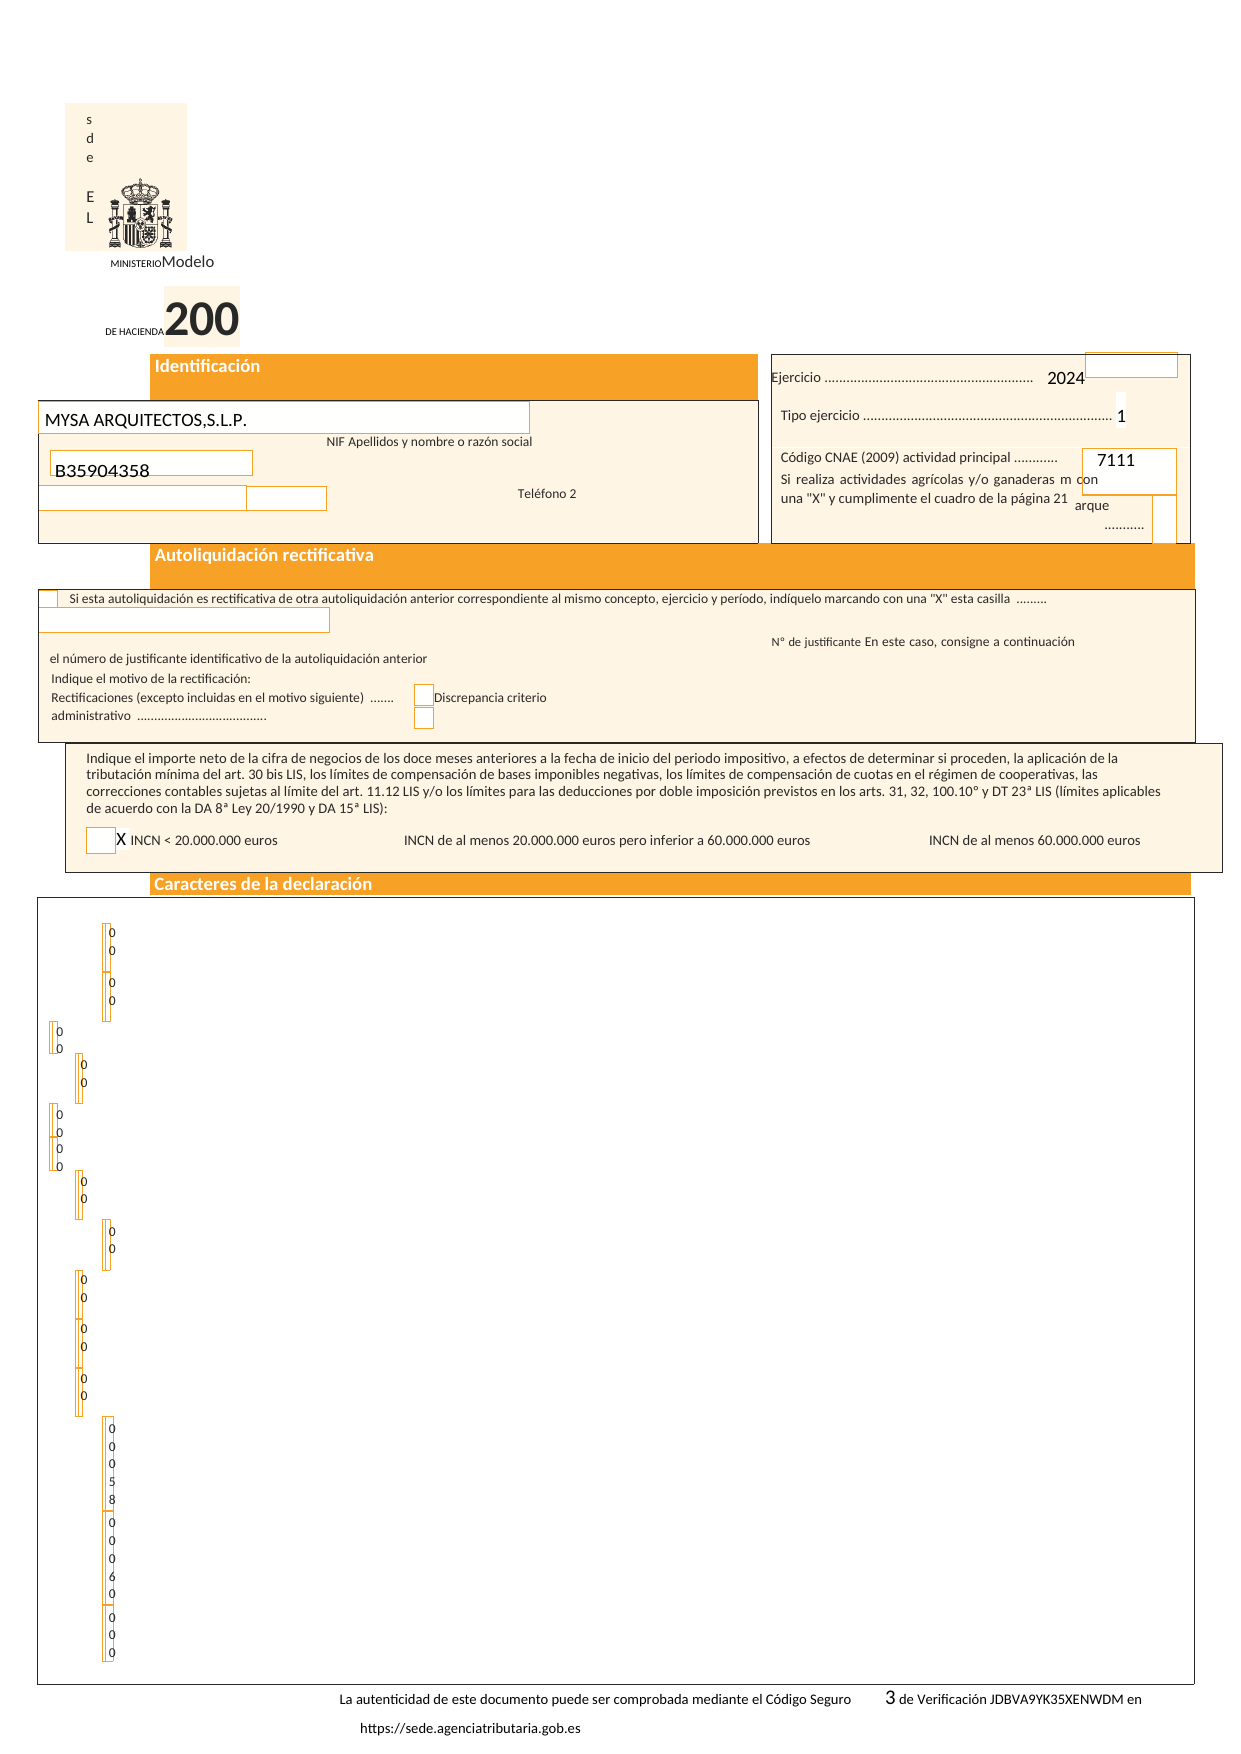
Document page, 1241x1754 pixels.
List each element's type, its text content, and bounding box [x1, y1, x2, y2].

table_cell [53, 1604, 57, 1661]
table_cell [53, 1219, 57, 1269]
table_cell [78, 1136, 83, 1170]
table_header [1191, 354, 1195, 400]
table_cell [106, 1103, 110, 1136]
table_cell 00001 [53, 1022, 57, 1053]
table_cell [78, 971, 83, 1021]
table_header [57, 923, 75, 971]
table_cell [106, 1053, 110, 1103]
table_header [38, 354, 150, 400]
table_cell [53, 1318, 57, 1367]
table_cell [106, 1367, 110, 1416]
table_cell [38, 544, 150, 589]
table_cell [85, 1021, 102, 1053]
table_cell [102, 1318, 106, 1367]
text Caracteres de la declaración [150, 873, 1191, 895]
table_cell [78, 1510, 83, 1604]
table_cell [53, 1171, 57, 1219]
table_cell [49, 1367, 53, 1416]
table_cell 00060 [106, 1512, 113, 1604]
table_cell [53, 1270, 57, 1318]
table_header Identificación [150, 354, 758, 400]
table_header [758, 354, 771, 542]
table_cell [85, 1103, 102, 1136]
table_cell [106, 1271, 110, 1318]
table_cell [85, 1318, 102, 1367]
table_cell [85, 1510, 102, 1604]
table_cell [53, 971, 57, 1021]
table_cell [49, 1604, 53, 1661]
table_cell [78, 1220, 83, 1269]
table_cell [78, 1417, 83, 1509]
table_cell [53, 1416, 57, 1509]
table_cell [85, 1270, 102, 1318]
table_cell [85, 1053, 102, 1103]
table_header MYSA ARQUITECTOS,S.L.P. [39, 402, 529, 433]
table_cell [102, 1170, 106, 1219]
text MINISTERIOModelo [110, 251, 1191, 272]
table_cell [49, 1219, 53, 1269]
table_cell [78, 1604, 83, 1661]
table_cell [58, 1021, 75, 1053]
table_cell [106, 1318, 110, 1367]
table_cell [1153, 496, 1176, 542]
table_cell [102, 1271, 106, 1318]
table_cell NIF Apellidos y nombre o razón social Teléfono 2 [39, 401, 758, 542]
table_cell [49, 1054, 53, 1103]
table_cell [49, 971, 53, 1021]
table_header [49, 923, 53, 971]
table_cell [53, 1510, 57, 1604]
table_cell [49, 1510, 53, 1604]
table_cell [57, 971, 75, 1021]
table_header Indique el importe neto de la cifra de negocios de los doce meses anteriores a la fecha de inicio del periodo impositivo, a efectos de determinar si proceden, la aplicación de la tributación mínima del art. 30 bis LIS, los límites de compensación de bases imponibles negativas, los límites de compensación de cuotas en el régimen de cooperativas, las correcciones contables sujetas al límite del art. 11.12 LIS y/o los límites para las deducciones por doble imposición previstos en los arts. 31, 32, 100.10º y DT 23ª LIS (límites aplicables de acuerdo con la DA 8ª Ley 20/1990 y DA 15ª LIS): X INCN < 20.000.000 euros INCN de al menos 20.000.000 euros pero inferior a 60.000.000 euros INCN de al menos 60.000.000 euros [66, 744, 1222, 872]
table_header [78, 923, 83, 971]
table_cell [85, 1219, 102, 1269]
table_cell [102, 1136, 106, 1170]
table_cell [49, 1318, 53, 1367]
table_cell [85, 1170, 102, 1219]
table_cell [57, 1219, 75, 1269]
table_cell [53, 1054, 57, 1103]
table_cell [78, 1021, 83, 1053]
table_cell [57, 1170, 75, 1219]
table_cell [57, 1510, 75, 1604]
table_cell 00048 [106, 1220, 110, 1269]
table_cell arque ........... [1082, 496, 1152, 542]
table_cell 00080 [53, 1138, 57, 1170]
table_cell 000 [106, 1606, 113, 1661]
table_cell [57, 1416, 75, 1509]
table_header [85, 923, 102, 971]
table_cell 00002 [53, 1104, 57, 1136]
table_cell [49, 1270, 53, 1318]
table_cell [106, 1022, 110, 1053]
table_header 00032 [106, 924, 110, 971]
table_header Entidad sin ánimo de lucro acogida régimen fiscal Título Sociedad de desarrollo industrial regional II Ley 49/2002 Agrupación de interés económico española Entidad parcialmente exenta Agrupación europea de interés económico Sociedad de garantía recíproca o de reafianzamiento Uniones, federaciones y confederaciones de cooperativas Cooperativa protegida 29Fondo de pensiones Real Decreto Legislativo 1/2002, de de noviembre Sociedad de inversión de capital variable o fondo de Cooperativa especialmente protegida Mutua de seguros o Mutualidad de previsión social inversión de carácter financiero Sociedad de inversión de capital variable que no cumpla Resto cooperativas Fondos o activos de titulización los requisitos del art. 29.4 a) LIS Entidad patrimonial Establecimiento permanente Sociedad de inversión inmobiliaria o fondo de inversión Diócesis, provincia religiosa o entidad eclesiástica que inmobiliaria Gran empresaintegra entidades menores de ellas dependientes Comunidades titulares de montes vecinales en mano común Entidad de crédito Entidad en régimen de atribución de rentas con tributación Entidad de tenencia de valores extranjeros Entidad aseguradora por el Impuesto sobre Sociedades Unión temporal de empresas Entidades de capital-riesgo Entidad dedicada al arrend. de viviendas (Cap. XI, Tít. VII LIS) Entidad en rég. de atribución de rentas constituída en el Entidad ZEC (sin consolidación fiscal) activos y canjes valores (Cap. VII, Tít VII) extranjero con presencia en territorio español Entidad ZEC en consolidación fiscal Régimen especial Canarias SOCIMI Régimen entidades navieras en función del tonelaje Régimen especial de buques y empresas navieras Régimen fiscal entrada SOCIMI Tributación conjunta Estado/Diputaciones Comunidades en Canarias Régimen fiscal salida SOCIMI Forales Régimen especial Illes Balears Rég. fiscal de operaciones de aportación de activos a Entidades sometidas a la normativa foral Régimen especial mineríasociedades para la gestión de activos (Ley 8/2012) Régimen especial hidrocarburos Otros regímenes especiales Inversiones anticipadas-reserva inversiones en Imputación en base imp. rentas positivas art. 100 LISCanarias (art. 27.11 Ley 19/1994) Opción art. 39.3 LIS Entidad dominante de grupo fiscal Inversiones anticipadas-reserva inversiones en Illes Bonificación personal investigador (RD 475/2014) Entidad dependiente de grupo fiscalBalears (DA 70ª.Cuatro.10 Ley 31/2022) Régimen especial de disolución y liquidación de SICAV Filial grupo multinacional creación (DT 22ª LIS)Tipo gravamen reducido para entidades de nueva Extinción de entidad(DT 41ª LIS) Sociedad matriz última grupo multinacional Tipo gravamen reducido para entidades de nueva Opción del 0,7% de la cuota íntegra para fines sociales Entidad inactivacreación (art. 29.1 LIS) Opción de fraccionamiento art. 19.1 LIS Base imponible negativa o cero Tipo gravamen reducido para entidades con INCN Contribuyente que genera deducciones del art. 36.1 y 36.3 periodo anterior inferior a 1 millón euros (art. 29.1 LIS)LIS con financiación realizada por otros contribuyentes Transmisión elementos patrimoniales arts. 27.2.d) y 77.1 LIS Tipo gravamen reducido para empresa emergente Contribuyente que financia producciones con derecho a Entidad que forma parte de un grupo mercantil Compensación bases imponibles negativas para la deducción del art. 36.1 y 36.3 LIS (art. 42 del Cód. Comercio)entidades de nueva creación (art. 26.3 LIS) Partícipe de agrupación de interés económico o de unión Obligación información DT 5ª RIStemporal de empresas Opción art. 39.2 LIS [38, 898, 1194, 1683]
table_cell [85, 1136, 102, 1170]
table_cell [1191, 494, 1195, 542]
table_cell [85, 1604, 102, 1661]
table_cell [53, 1367, 57, 1416]
table_cell [102, 1022, 106, 1053]
table_cell [102, 1103, 106, 1136]
table_cell [57, 1053, 75, 1103]
table_cell sde EL [65, 103, 187, 251]
text DE HACIENDA200 [105, 286, 1191, 347]
table_cell [57, 1367, 75, 1416]
table_cell [102, 1367, 106, 1416]
table_cell Código CNAE (2009) actividad principal ............ Si realiza actividades agrícolas y/o ganaderas m con una "X" y cumplimente el cuadro de la página 21 [772, 448, 1082, 542]
table_cell [57, 1604, 75, 1661]
table_cell Si esta autoliquidación es rectificativa de otra autoliquidación anterior correspondiente al mismo concepto, ejercicio y período, indíquelo marcando con una "X" esta casilla ......... Nº de justificante En este caso, consigne a continuación el número de justificante identificativo de la autoliquidación anterior Indique el motivo de la rectificación: Rectificaciones (excepto incluidas en el motivo siguiente) ....... Discrepancia criterio administrativo ...................................... [39, 590, 1195, 742]
table_cell [106, 1136, 110, 1170]
table_cell 00058 [106, 1417, 113, 1509]
table_cell [102, 1053, 106, 1103]
table_cell 7111 [1083, 449, 1176, 494]
table_cell [85, 1367, 102, 1416]
table_cell [57, 1270, 75, 1318]
table_header [53, 923, 57, 971]
table_cell Autoliquidación rectificativa [150, 543, 1195, 589]
table_cell [58, 1103, 75, 1136]
table_cell [85, 971, 102, 1021]
table_header Tipo de entidad [58, 898, 232, 922]
table_cell [57, 1318, 75, 1367]
table_cell [49, 1171, 53, 1219]
table_cell [85, 1416, 102, 1509]
table_cell [78, 1104, 83, 1136]
table_header Ejercicio ......................................................... 2024 Tipo ejercicio .................................................................... 1 [772, 355, 1190, 447]
table_cell [49, 1416, 53, 1509]
table_cell [58, 1136, 75, 1170]
table_cell [106, 1170, 110, 1219]
table_cell [1191, 448, 1195, 494]
table_cell 00036 [106, 973, 110, 1021]
table_cell [1191, 400, 1195, 447]
table_cell [1177, 448, 1190, 542]
